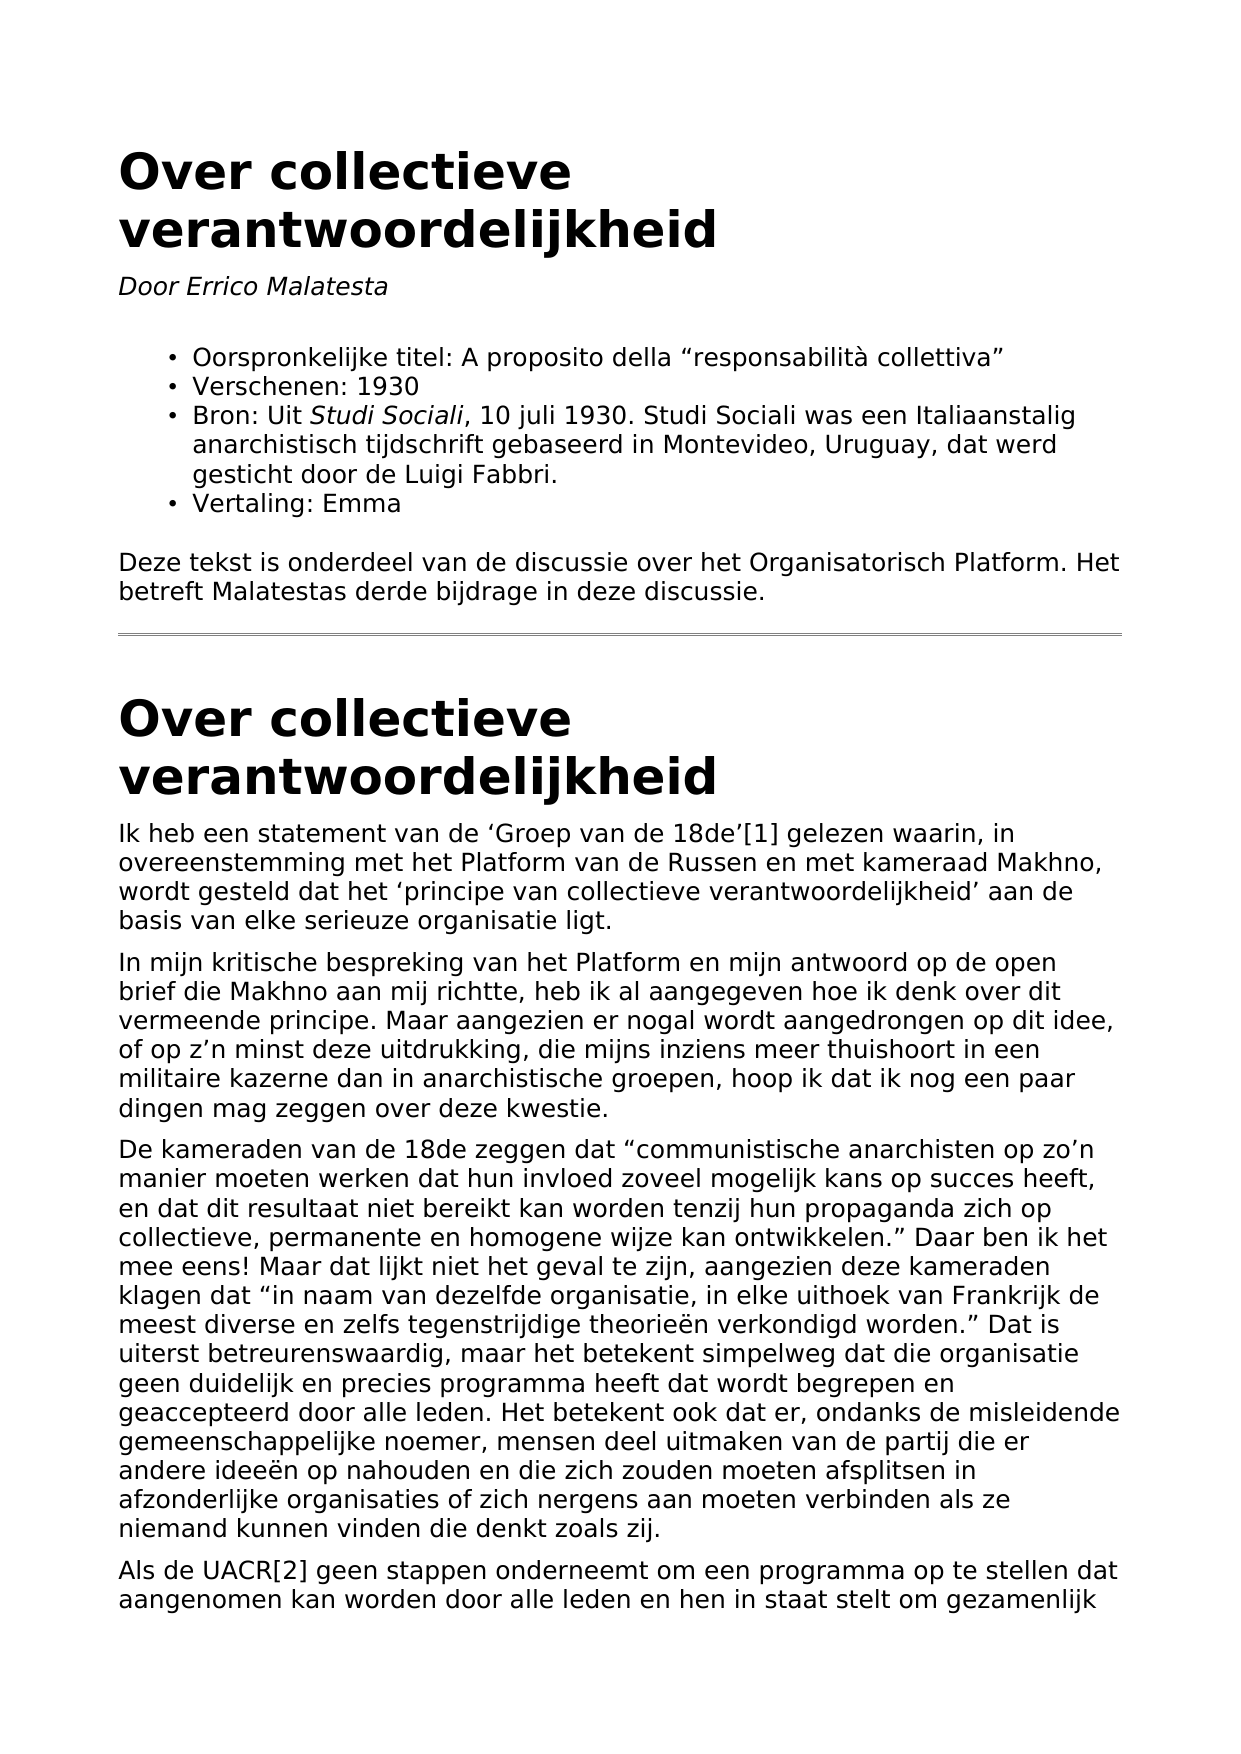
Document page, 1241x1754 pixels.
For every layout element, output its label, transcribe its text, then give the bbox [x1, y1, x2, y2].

text Ik heb een statement van de ‘Groep van de 18de’[1] gelezen waarin, in overeenstemming met het Platform van de Russen en met kameraad Makhno, wordt gesteld dat het ‘principe van collectieve verantwoordelijkheid’ aan de basis van elke serieuze organisatie ligt. [118, 819, 1122, 936]
text Deze tekst is onderdeel van de discussie over het Organisatorisch Platform. Het betreft Malatestas derde bijdrage in deze discussie. [118, 548, 1122, 606]
subtitle Over collectieve verantwoordelijkheid [118, 690, 1122, 806]
text De kameraden van de 18de zeggen dat “communistische anarchisten op zo’n manier moeten werken dat hun invloed zoveel mogelijk kans op succes heeft, en dat dit resultaat niet bereikt kan worden tenzij hun propaganda zich op collectieve, permanente en homogene wijze kan ontwikkelen.” Daar ben ik het mee eens! Maar dat lijkt niet het geval te zijn, aangezien deze kameraden klagen dat “in naam van dezelfde organisatie, in elke uithoek van Frankrijk de meest diverse en zelfs tegenstrijdige theorieën verkondigd worden.” Dat is uiterst betreurenswaardig, maar het betekent simpelweg dat die organisatie geen duidelijk en precies programma heeft dat wordt begrepen en geaccepteerd door alle leden. Het betekent ook dat er, ondanks de misleidende gemeenschappelijke noemer, mensen deel uitmaken van de partij die er andere ideeën op nahouden en die zich zouden moeten afsplitsen in afzonderlijke organisaties of zich nergens aan moeten verbinden als ze niemand kunnen vinden die denkt zoals zij. [118, 1136, 1122, 1544]
text In mijn kritische bespreking van het Platform en mijn antwoord op de open brief die Makhno aan mij richtte, heb ik al aangegeven hoe ik denk over dit vermeende principe. Maar aangezien er nogal wordt aangedrongen op dit idee, of op z’n minst deze uitdrukking, die mijns inziens meer thuishoort in een militaire kazerne dan in anarchistische groepen, hoop ik dat ik nog een paar dingen mag zeggen over deze kwestie. [118, 948, 1122, 1123]
list Verschenen: 1930 [177, 372, 1122, 402]
list Vertaling: Emma [177, 489, 1122, 518]
list Oorspronkelijke titel: A proposito della “responsabilità collettiva” [177, 343, 1122, 372]
list Bron: Uit Studi Sociali, 10 juli 1930. Studi Sociali was een Italiaanstalig anarchistisch tijdschrift gebaseerd in Montevideo, Uruguay, dat werd gesticht door de Luigi Fabbri. [177, 402, 1122, 489]
text Door Errico Malatesta [118, 272, 1122, 301]
subtitle Over collectieve verantwoordelijkheid [118, 143, 1122, 259]
text Als de UACR[2] geen stappen onderneemt om een programma op te stellen dat aangenomen kan worden door alle leden en hen in staat stelt om gezamenlijk [118, 1556, 1122, 1615]
